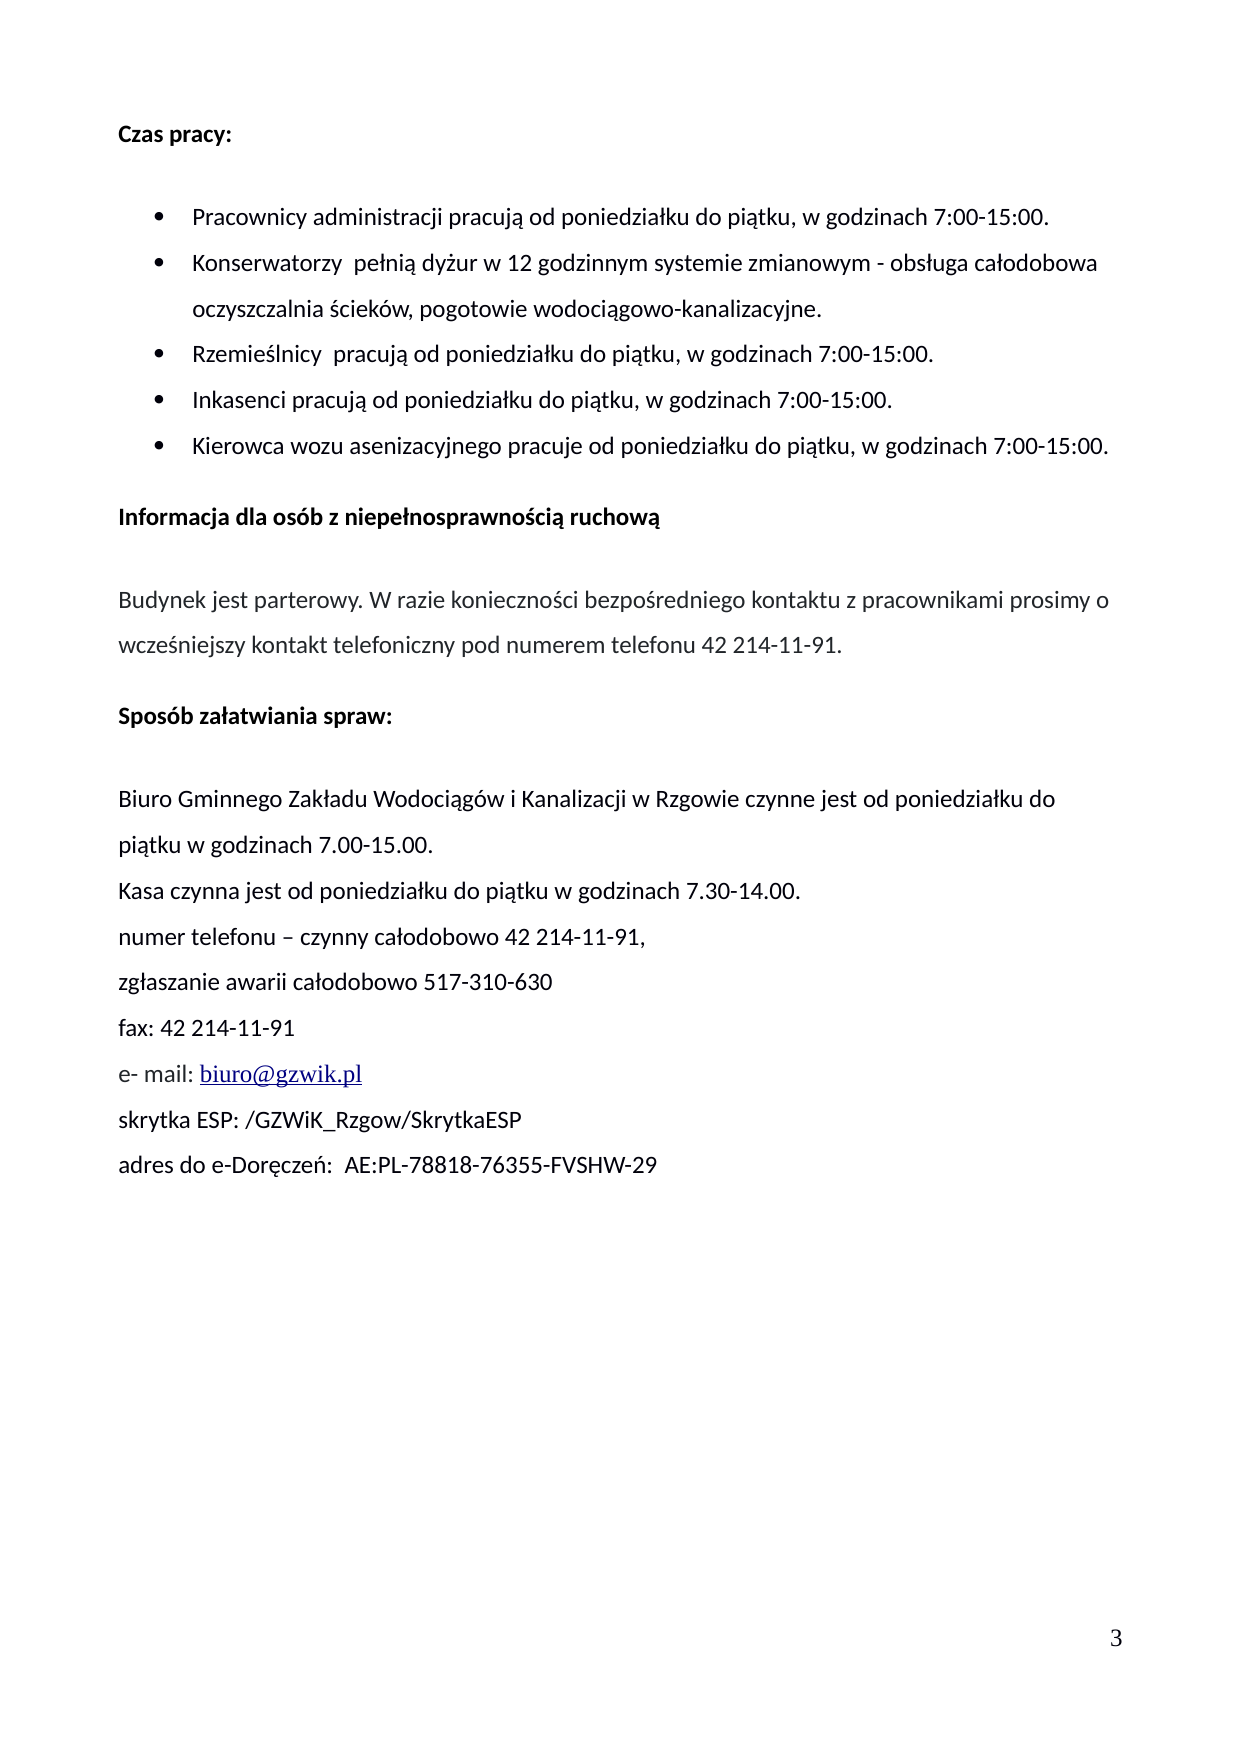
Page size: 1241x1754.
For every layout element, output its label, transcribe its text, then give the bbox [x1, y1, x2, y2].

subtitle Czas pracy: [118, 118, 1122, 149]
list Inkasenci pracują od poniedziałku do piątku, w godzinach 7:00-15:00. [154, 384, 1122, 415]
text zgłaszanie awarii całodobowo 517-310-630 [118, 967, 1122, 997]
text Budynek jest parterowy. W razie konieczności bezpośredniego kontaktu z pracownikami prosimy o wcześniejszy kontakt telefoniczny pod numerem telefonu 42 214-11-91. [118, 584, 1122, 660]
text Biuro Gminnego Zakładu Wodociągów i Kanalizacji w Rzgowie czynne jest od poniedziałku do piątku w godzinach 7.00-15.00. [118, 784, 1122, 860]
list Pracownicy administracji pracują od poniedziałku do piątku, w godzinach 7:00-15:00. [154, 201, 1122, 232]
subtitle Sposób załatwiania spraw: [118, 700, 1122, 731]
text adres do e-Doręczeń: AE:PL-78818-76355-FVSHW-29 [118, 1149, 1122, 1180]
list Rzemieślnicy pracują od poniedziałku do piątku, w godzinach 7:00-15:00. [154, 338, 1122, 369]
list Kierowca wozu asenizacyjnego pracuje od poniedziałku do piątku, w godzinach 7:00-15:00. [154, 430, 1122, 461]
text Kasa czynna jest od poniedziałku do piątku w godzinach 7.30-14.00. [118, 875, 1122, 906]
text fax: 42 214-11-91 [118, 1012, 1122, 1043]
list Konserwatorzy pełnią dyżur w 12 godzinnym systemie zmianowym - obsługa całodobowa oczyszczalnia ścieków, pogotowie wodociągowo-kanalizacyjne. [154, 247, 1122, 323]
subtitle Informacja dla osób z niepełnosprawnością ruchową [118, 501, 1122, 531]
text numer telefonu – czynny całodobowo 42 214-11-91, [118, 921, 1122, 951]
text skrytka ESP: /GZWiK_Rzgow/SkrytkaESP [118, 1104, 1122, 1134]
text e- mail: biuro@gzwik.pl [118, 1058, 1122, 1088]
